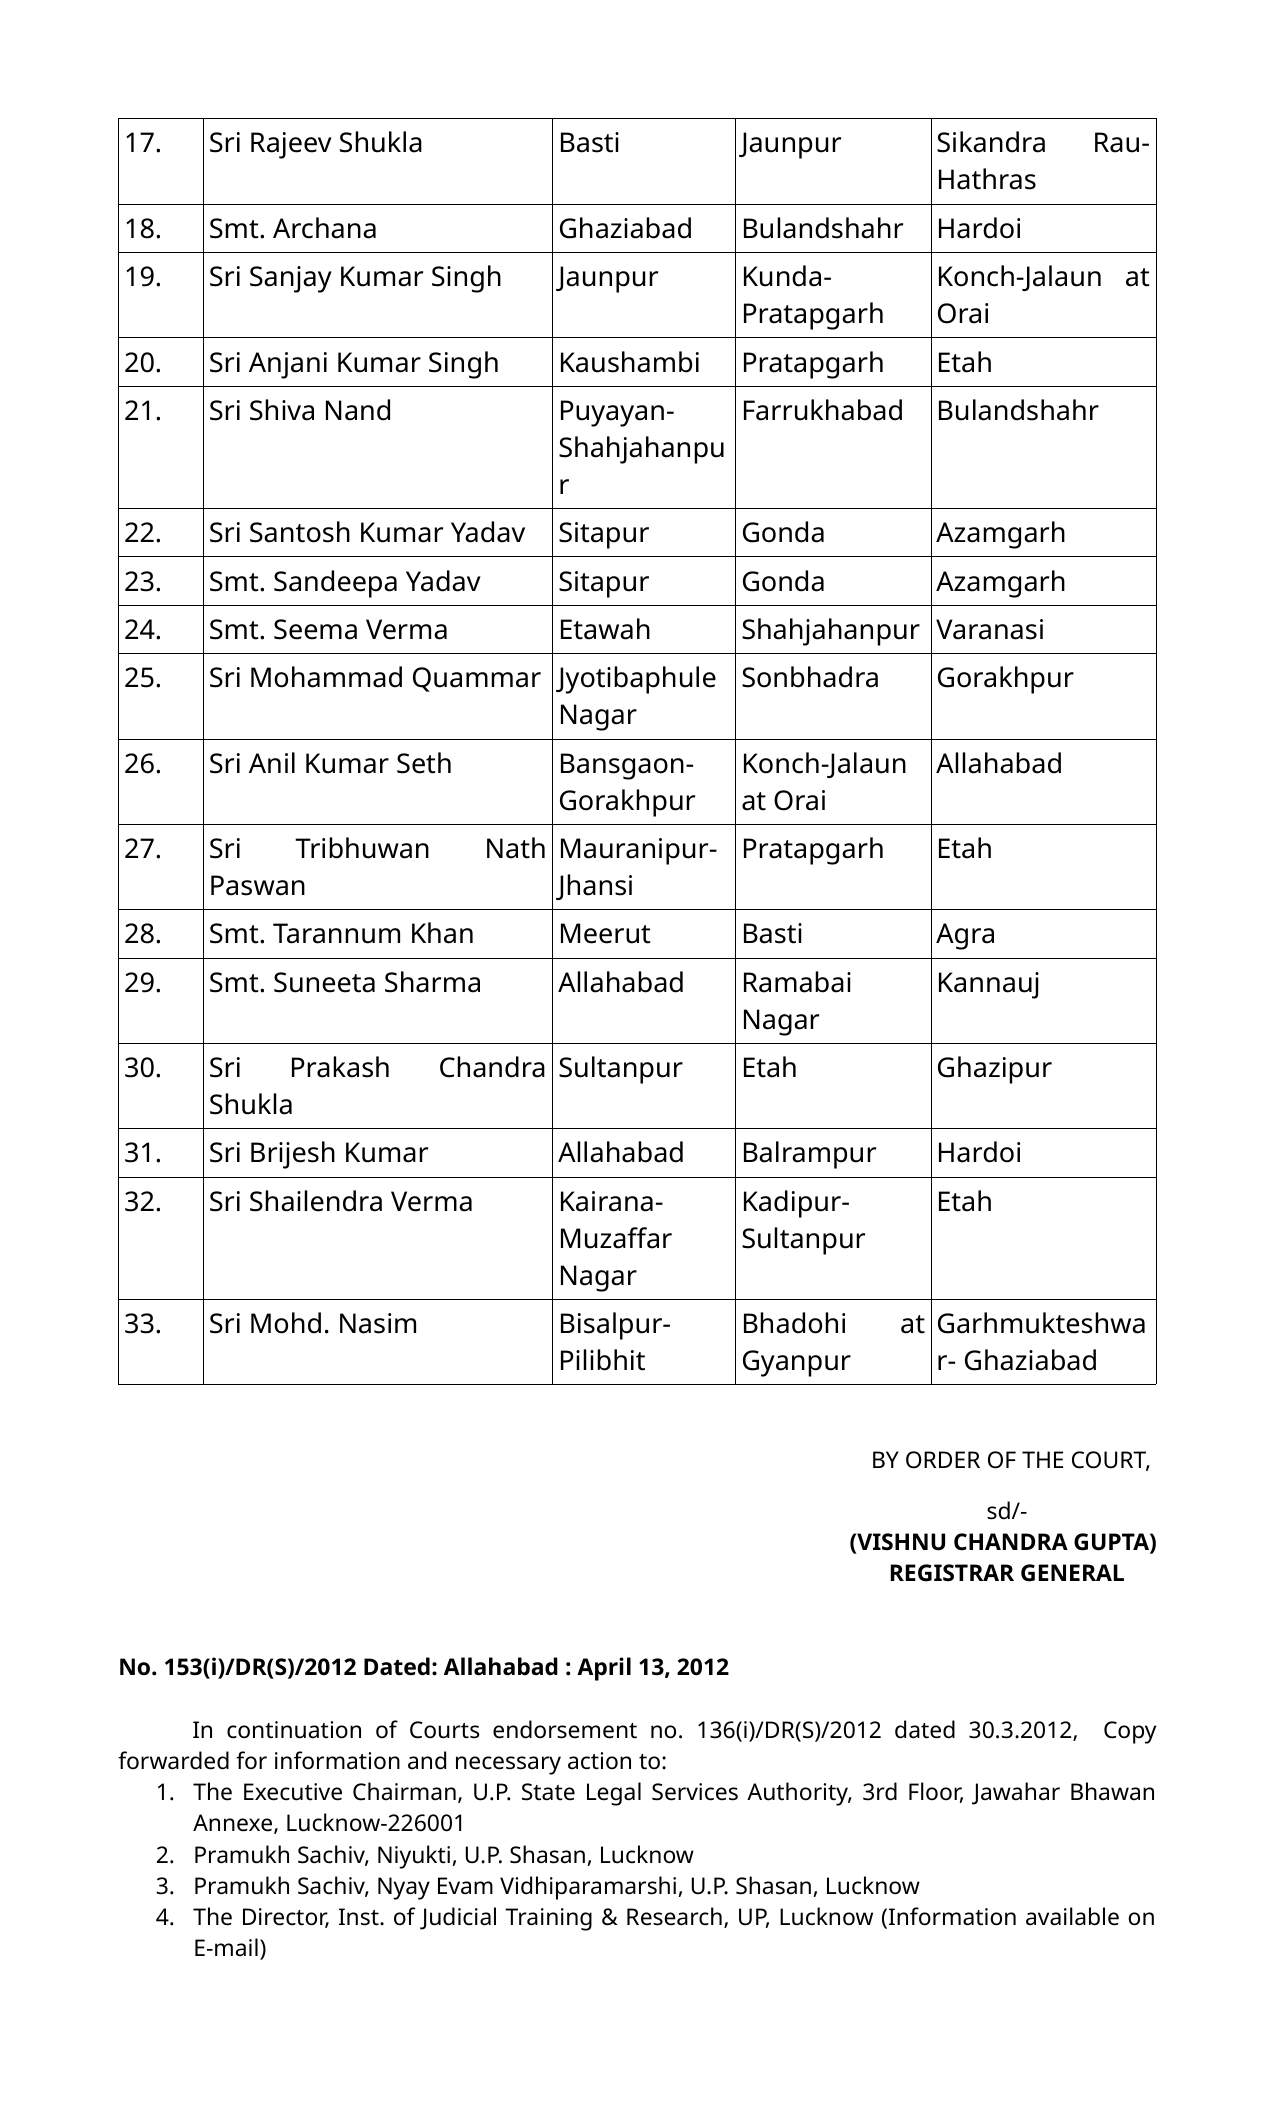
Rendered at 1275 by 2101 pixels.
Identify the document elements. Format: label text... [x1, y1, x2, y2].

table_cell Basti [553, 119, 735, 203]
table_cell Sri Tribhuwan Nath Paswan [204, 825, 552, 909]
table_cell Sri Anil Kumar Seth [204, 740, 552, 824]
table_cell Sri Mohammad Quammar [204, 654, 552, 738]
table_cell [119, 654, 203, 738]
table_cell [119, 740, 203, 824]
table_cell Konch-Jalaun at Orai [932, 253, 1156, 337]
table_cell Sri Shailendra Verma [204, 1178, 552, 1299]
table_cell [119, 606, 203, 653]
table_cell Sikandra Rau-Hathras [932, 119, 1156, 203]
table_cell Sitapur [553, 557, 735, 605]
table_cell [119, 1178, 203, 1299]
text BY ORDER OF THE COURT, [118, 1439, 1155, 1476]
table_cell Ghaziabad [553, 205, 735, 252]
table_cell Sri Santosh Kumar Yadav [204, 509, 552, 556]
table_cell Smt. Archana [204, 205, 552, 252]
table_cell [119, 1129, 203, 1177]
table_cell Sri Rajeev Shukla [204, 119, 552, 203]
table_cell Smt. Suneeta Sharma [204, 959, 552, 1043]
table_cell Sonbhadra [736, 654, 931, 738]
table_cell Etah [932, 825, 1156, 909]
table_cell [119, 253, 203, 337]
table_cell [119, 205, 203, 252]
table_cell Hardoi [932, 205, 1156, 252]
list The Executive Chairman, U.P. State Legal Services Authority, 3rd Floor, Jawahar Bhawan Annexe, Lucknow-226001 [156, 1776, 1157, 1838]
table_cell Varanasi [932, 606, 1156, 653]
table_cell Pratapgarh [736, 338, 931, 386]
table_cell Sultanpur [553, 1044, 735, 1128]
table_cell Jaunpur [553, 253, 735, 337]
table_cell Basti [736, 910, 931, 957]
table_cell Kaushambi [553, 338, 735, 386]
list The Director, Inst. of Judicial Training & Research, UP, Lucknow (Information available on E-mail) [156, 1901, 1157, 1963]
table_cell Jaunpur [736, 119, 931, 203]
table_cell Azamgarh [932, 557, 1156, 605]
table_cell Kairana-Muzaffar Nagar [553, 1178, 735, 1299]
table_cell Smt. Sandeepa Yadav [204, 557, 552, 605]
table_cell [119, 1300, 203, 1384]
table_cell Mauranipur-Jhansi [553, 825, 735, 909]
table_cell Bulandshahr [932, 387, 1156, 508]
table_cell [119, 959, 203, 1043]
table_cell Pratapgarh [736, 825, 931, 909]
table_cell [119, 509, 203, 556]
list Pramukh Sachiv, Nyay Evam Vidhiparamarshi, U.P. Shasan, Lucknow [156, 1870, 1157, 1901]
table_cell [119, 338, 203, 386]
table_cell Balrampur [736, 1129, 931, 1177]
text (VISHNU CHANDRA GUPTA) [118, 1526, 1157, 1557]
table_cell Smt. Seema Verma [204, 606, 552, 653]
table_cell Sri Shiva Nand [204, 387, 552, 508]
list Pramukh Sachiv, Niyukti, U.P. Shasan, Lucknow [156, 1838, 1157, 1870]
table_cell Sitapur [553, 509, 735, 556]
table_cell Sri Prakash Chandra Shukla [204, 1044, 552, 1128]
table_cell Gonda [736, 509, 931, 556]
text sd/- [118, 1495, 1157, 1526]
table_cell Meerut [553, 910, 735, 957]
table_cell [119, 387, 203, 508]
table_cell Sri Brijesh Kumar [204, 1129, 552, 1177]
table_cell Puyayan-Shahjahanpur [553, 387, 735, 508]
table_cell [119, 557, 203, 605]
table_cell Bhadohi at Gyanpur [736, 1300, 931, 1384]
table_cell Allahabad [553, 1129, 735, 1177]
table_cell Etah [736, 1044, 931, 1128]
table_cell Etah [932, 1178, 1156, 1299]
table_cell Bansgaon-Gorakhpur [553, 740, 735, 824]
table_cell Azamgarh [932, 509, 1156, 556]
text No. 153(i)/DR(S)/2012 Dated: Allahabad : April 13, 2012 [118, 1651, 1157, 1682]
text REGISTRAR GENERAL [118, 1557, 1157, 1588]
table_cell Etah [932, 338, 1156, 386]
table_cell Etawah [553, 606, 735, 653]
table_cell [119, 825, 203, 909]
table_cell Kunda-Pratapgarh [736, 253, 931, 337]
table_cell Hardoi [932, 1129, 1156, 1177]
table_cell Allahabad [553, 959, 735, 1043]
table_cell Smt. Tarannum Khan [204, 910, 552, 957]
table_cell Shahjahanpur [736, 606, 931, 653]
table_cell Konch-Jalaun at Orai [736, 740, 931, 824]
table_cell Allahabad [932, 740, 1156, 824]
table_cell [119, 119, 203, 203]
table_cell Ramabai Nagar [736, 959, 931, 1043]
table_cell Bisalpur-Pilibhit [553, 1300, 735, 1384]
table_cell Farrukhabad [736, 387, 931, 508]
table_cell Jyotibaphule Nagar [553, 654, 735, 738]
table_cell Sri Anjani Kumar Singh [204, 338, 552, 386]
text In continuation of Courts endorsement no. 136(i)/DR(S)/2012 dated 30.3.2012, Copy forwarded for information and necessary action to: [118, 1713, 1157, 1776]
table_cell Gorakhpur [932, 654, 1156, 738]
table_cell Garhmukteshwar- Ghaziabad [932, 1300, 1156, 1384]
table_cell Agra [932, 910, 1156, 957]
table_cell Bulandshahr [736, 205, 931, 252]
table_cell Ghazipur [932, 1044, 1156, 1128]
table_cell Kannauj [932, 959, 1156, 1043]
table_cell [119, 1044, 203, 1128]
table_cell Gonda [736, 557, 931, 605]
table_cell Sri Sanjay Kumar Singh [204, 253, 552, 337]
table_cell Kadipur-Sultanpur [736, 1178, 931, 1299]
table_cell [119, 910, 203, 957]
table_cell Sri Mohd. Nasim [204, 1300, 552, 1384]
